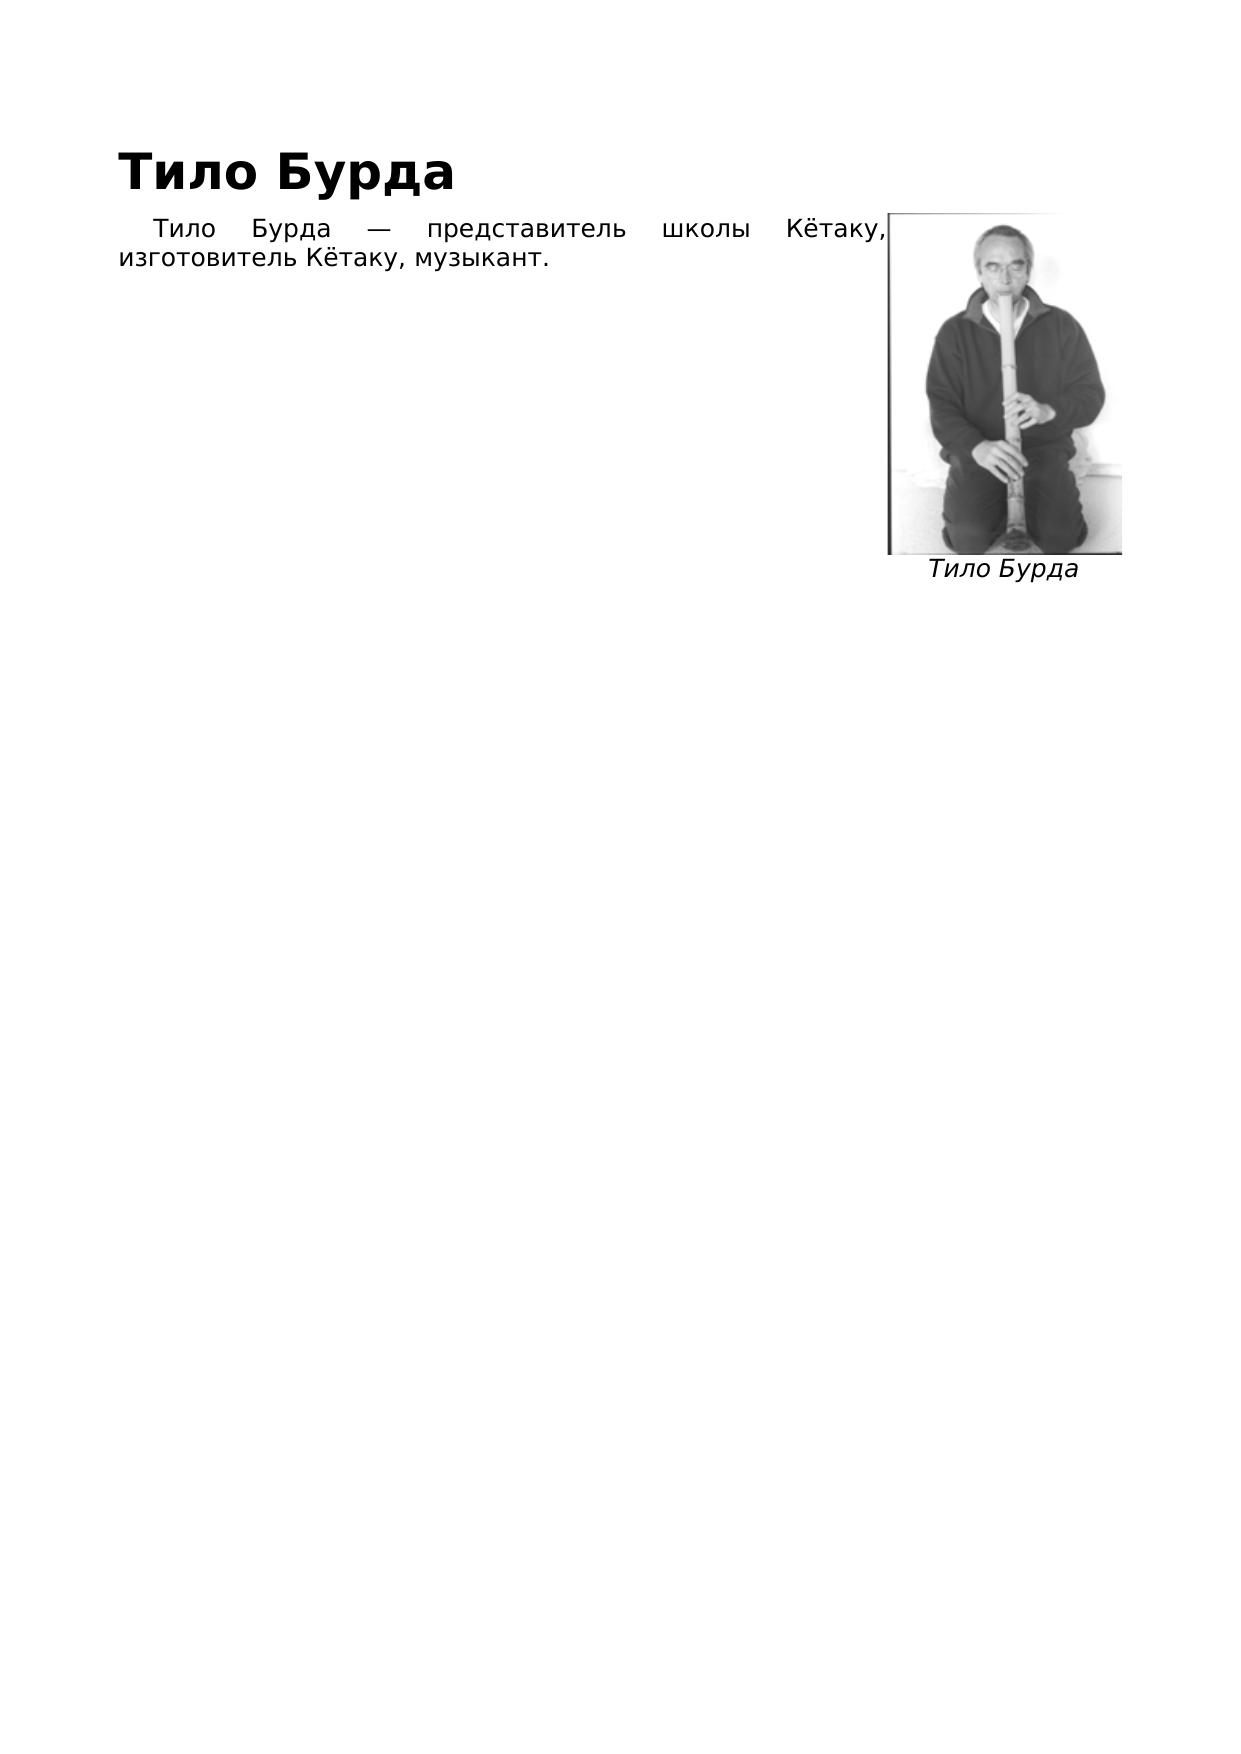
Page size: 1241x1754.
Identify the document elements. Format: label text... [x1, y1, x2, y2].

subtitle Тило Бурда [118, 143, 1122, 201]
text Тило Бурда — представитель школы Кётаку, изготовитель Кётаку, музыкант. [118, 214, 887, 272]
picture [887, 213, 1123, 555]
text Тило Бурда [888, 555, 1122, 584]
